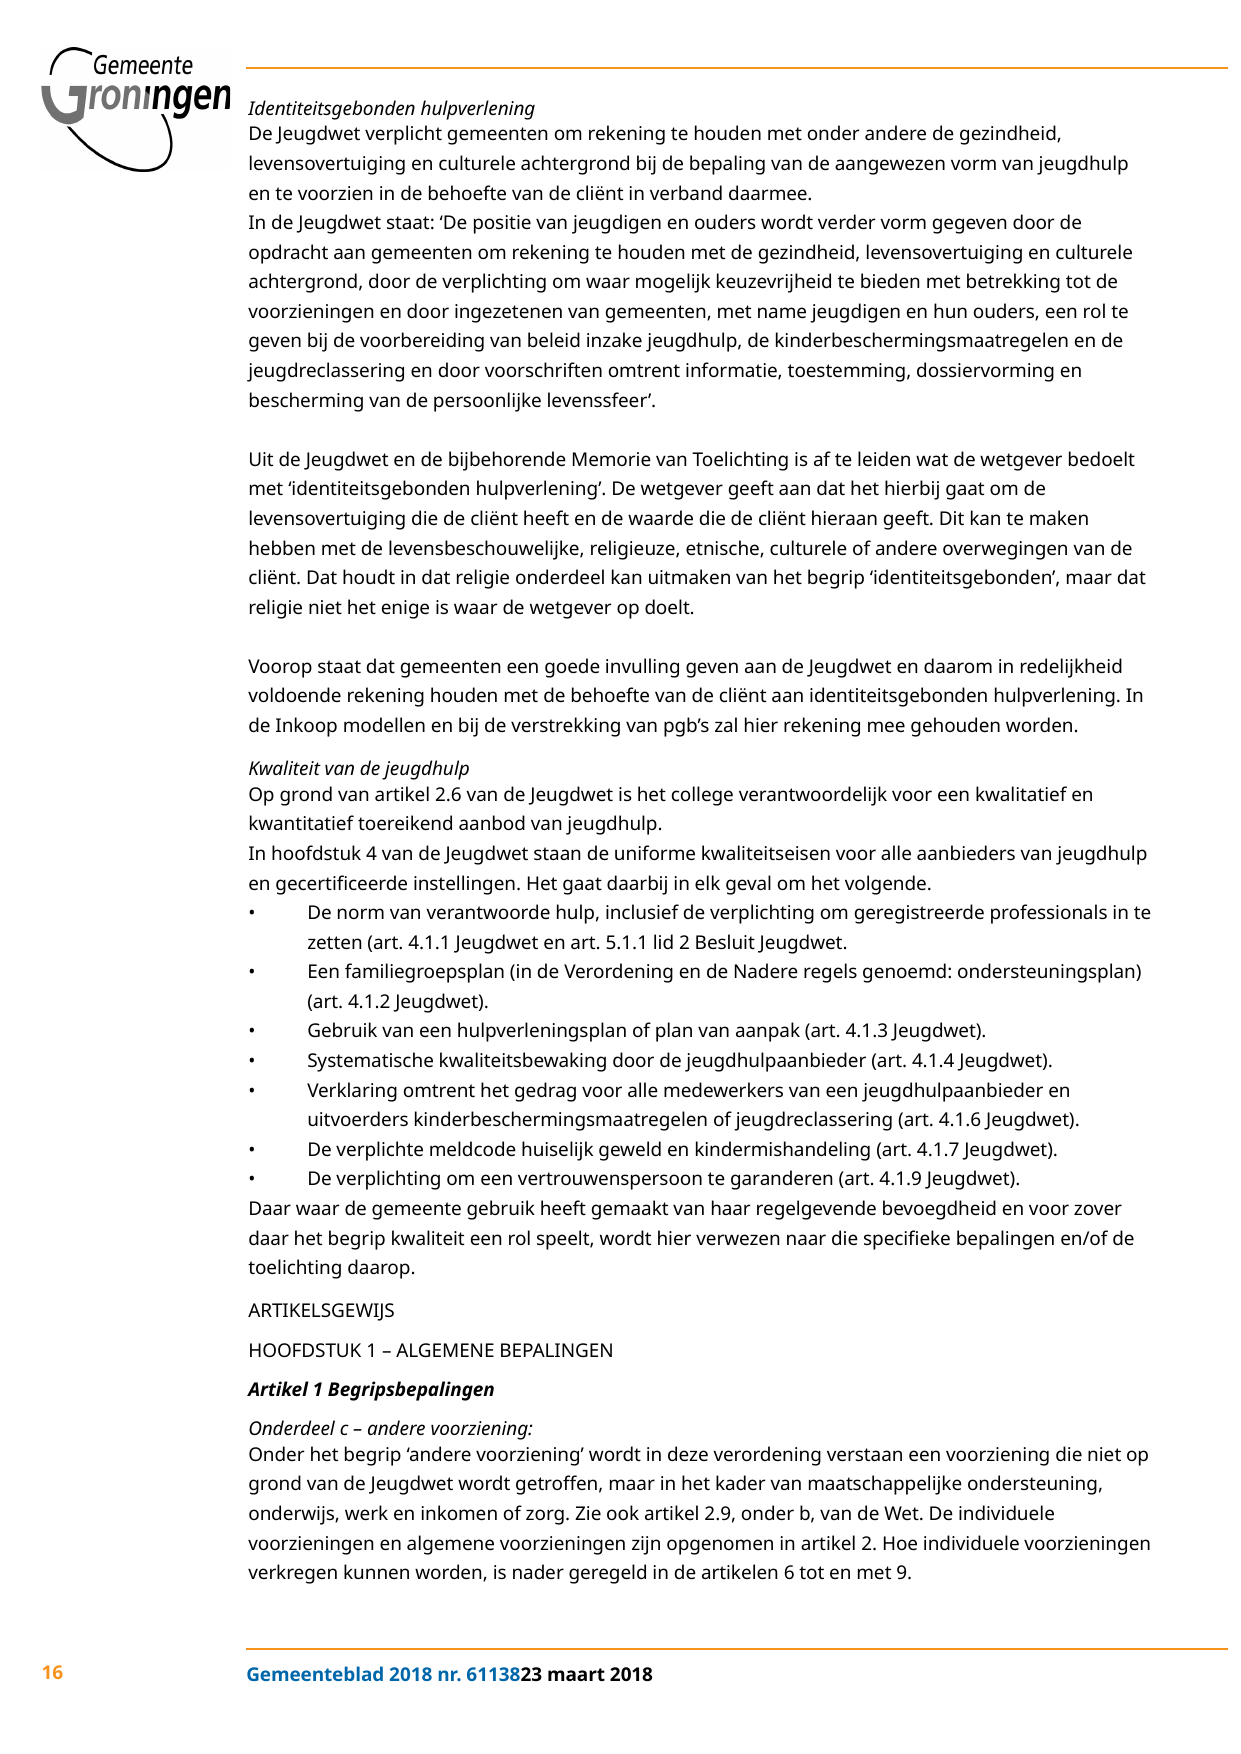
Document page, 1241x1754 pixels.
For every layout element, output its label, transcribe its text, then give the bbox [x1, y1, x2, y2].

text In de Jeugdwet staat: ‘De positie van jeugdigen en ouders wordt verder vorm gegeven door de opdracht aan gemeenten om rekening te houden met de gezindheid, levensovertuiging en culturele achtergrond, door de verplichting om waar mogelijk keuzevrijheid te bieden met betrekking tot de voorzieningen en door ingezetenen van gemeenten, met name jeugdigen en hun ouders, een rol te geven bij de voorbereiding van beleid inzake jeugdhulp, de kinderbeschermingsmaatregelen en de jeugdreclassering en door voorschriften omtrent informatie, toestemming, dossiervorming en bescherming van de persoonlijke levenssfeer’. [248, 209, 1152, 412]
list Gebruik van een hulpverleningsplan of plan van aanpak (art. 4.1.3 Jeugdwet). [248, 1018, 1152, 1043]
list De verplichte meldcode huiselijk geweld en kindermishandeling (art. 4.1.7 Jeugdwet). [248, 1136, 1152, 1162]
text HOOFDSTUK 1 – ALGEMENE BEPALINGEN [248, 1337, 1152, 1362]
list Een familiegroepsplan (in de Verordening en de Nadere regels genoemd: ondersteuningsplan) (art. 4.1.2 Jeugdwet). [248, 958, 1152, 1014]
text Voorop staat dat gemeenten een goede invulling geven aan de Jeugdwet en daarom in redelijkheid voldoende rekening houden met de behoefte van de cliënt aan identiteitsgebonden hulpverlening. In de Inkoop modellen en bij de verstrekking van pgb’s zal hier rekening mee gehouden worden. [248, 653, 1152, 738]
text Onder het begrip ‘andere voorziening’ wordt in deze verordening verstaan een voorziening die niet op grond van de Jeugdwet wordt getroffen, maar in het kader van maatschappelijke ondersteuning, onderwijs, werk en inkomen of zorg. Zie ook artikel 2.9, onder b, van de Wet. De individuele voorzieningen en algemene voorzieningen zijn opgenomen in artikel 2. Hoe individuele voorzieningen verkregen kunnen worden, is nader geregeld in de artikelen 6 tot en met 9. [248, 1441, 1152, 1585]
text In hoofdstuk 4 van de Jeugdwet staan de uniforme kwaliteitseisen voor alle aanbieders van jeugdhulp en gecertificeerde instellingen. Het gaat daarbij in elk geval om het volgende. [248, 840, 1152, 896]
list De verplichting om een vertrouwenspersoon te garanderen (art. 4.1.9 Jeugdwet). [248, 1166, 1152, 1191]
list Systematische kwaliteitsbewaking door de jeugdhulpaanbieder (art. 4.1.4 Jeugdwet). [248, 1047, 1152, 1073]
text Uit de Jeugdwet en de bijbehorende Memorie van Toelichting is af te leiden wat de wetgever bedoelt met ‘identiteitsgebonden hulpverlening’. De wetgever geeft aan dat het hierbij gaat om de levensovertuiging die de cliënt heeft en de waarde die de cliënt hieraan geeft. Dit kan te maken hebben met de levensbeschouwelijke, religieuze, etnische, culturele of andere overwegingen van de cliënt. Dat houdt in dat religie onderdeel kan uitmaken van het begrip ‘identiteitsgebonden’, maar dat religie niet het enige is waar de wetgever op doelt. [248, 446, 1152, 619]
text Onderdeel c – andere voorziening: [248, 1415, 1152, 1441]
text De Jeugdwet verplicht gemeenten om rekening te houden met onder andere de gezindheid, levensovertuiging en culturele achtergrond bij de bepaling van de aangewezen vorm van jeugdhulp en te voorzien in de behoefte van de cliënt in verband daarmee. [248, 121, 1152, 205]
text Artikel 1 Begripsbepalingen [248, 1376, 1152, 1402]
text Kwaliteit van de jeugdhulp [248, 755, 1152, 781]
text ARTIKELSGEWIJS [248, 1297, 1152, 1323]
text Op grond van artikel 2.6 van de Jeugdwet is het college verantwoordelijk voor een kwalitatief en kwantitatief toereikend aanbod van jeugdhulp. [248, 781, 1152, 836]
picture [41, 47, 231, 172]
text Identiteitsgebonden hulpverlening [248, 95, 1152, 121]
list De norm van verantwoorde hulp, inclusief de verplichting om geregistreerde professionals in te zetten (art. 4.1.1 Jeugdwet en art. 5.1.1 lid 2 Besluit Jeugdwet. [248, 899, 1152, 955]
text Daar waar de gemeente gebruik heeft gemaakt van haar regelgevende bevoegdheid en voor zover daar het begrip kwaliteit een rol speelt, wordt hier verwezen naar die specifieke bepalingen en/of de toelichting daarop. [248, 1195, 1152, 1280]
list Verklaring omtrent het gedrag voor alle medewerkers van een jeugdhulpaanbieder en uitvoerders kinderbeschermingsmaatregelen of jeugdreclassering (art. 4.1.6 Jeugdwet). [248, 1077, 1152, 1132]
